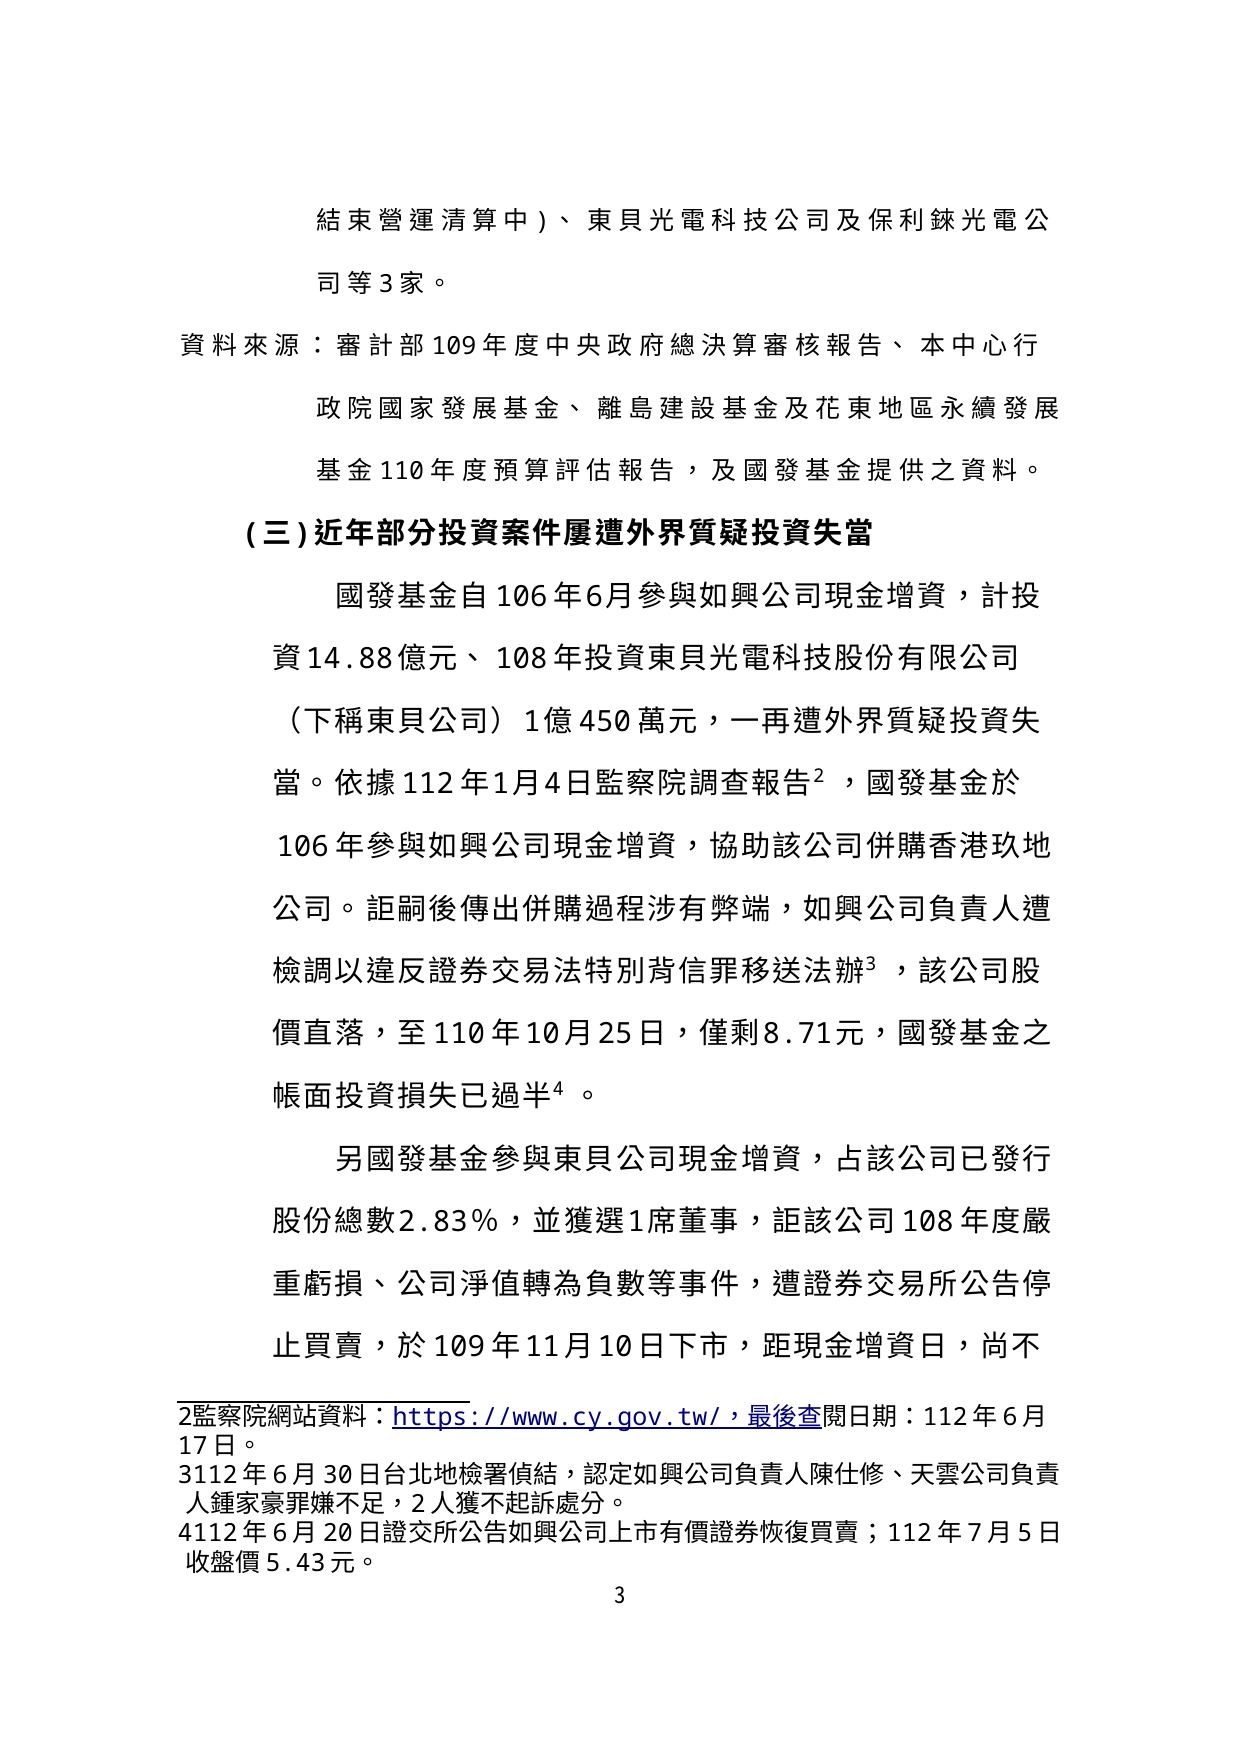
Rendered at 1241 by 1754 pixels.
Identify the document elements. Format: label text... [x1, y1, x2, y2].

text 112年6月30日台北地檢署偵結，認定如興公司負責人陳仕修、天雲公司負責人鍾家豪罪嫌不足，2人獲不起訴處分。 [177, 1460, 1063, 1518]
text 112年6月20日證交所公告如興公司上市有價證券恢復買賣；112年7月5日收盤價5.43元。 [177, 1518, 1063, 1577]
text 結束營運清算中)、東貝光電科技公司及保利錸光電公司等3家。 [177, 177, 1063, 302]
text 資料來源：審計部109年度中央政府總決算審核報告、本中心行政院國家發展基金、離島建設基金及花東地區永續發展基金110年度預算評估報告，及國發基金提供之資料。 [177, 302, 1063, 490]
text 國發基金自106年6月參與如興公司現金增資，計投資14.88億元、108年投資東貝光電科技股份有限公司（下稱東貝公司）1億450萬元，一再遭外界質疑投資失當。依據112年1月4日監察院調查報告，國發基金於106年參與如興公司現金增資，協助該公司併購香港玖地公司。詎嗣後傳出併購過程涉有弊端，如興公司負責人遭檢調以違反證券交易法特別背信罪移送法辦，該公司股價直落，至110年10月25日，僅剩8.71元，國發基金之帳面投資損失已過半。 [266, 552, 1063, 1115]
text (三)近年部分投資案件屢遭外界質疑投資失當 [236, 490, 1063, 552]
text 監察院網站資料：https://www.cy.gov.tw/，最後查閱日期：112年6月17日。 [177, 1402, 1063, 1460]
text 另國發基金參與東貝公司現金增資，占該公司已發行股份總數2.83％，並獲選1席董事，詎該公司108年度嚴重虧損、公司淨值轉為負數等事件，遭證券交易所公告停止買賣，於109年11月10日下市，距現金增資日，尚不到2年，國發基金所投資之1億450萬元已全數認列損失。國發基金投資如興公司及東貝公司，均蒙受慘重損失。監察院並已就該基金投資如興公司案之委外盡職調查未詳查被收購標的，及對於東貝公司投資後管理不力，提出糾正。 [266, 1115, 1063, 1365]
